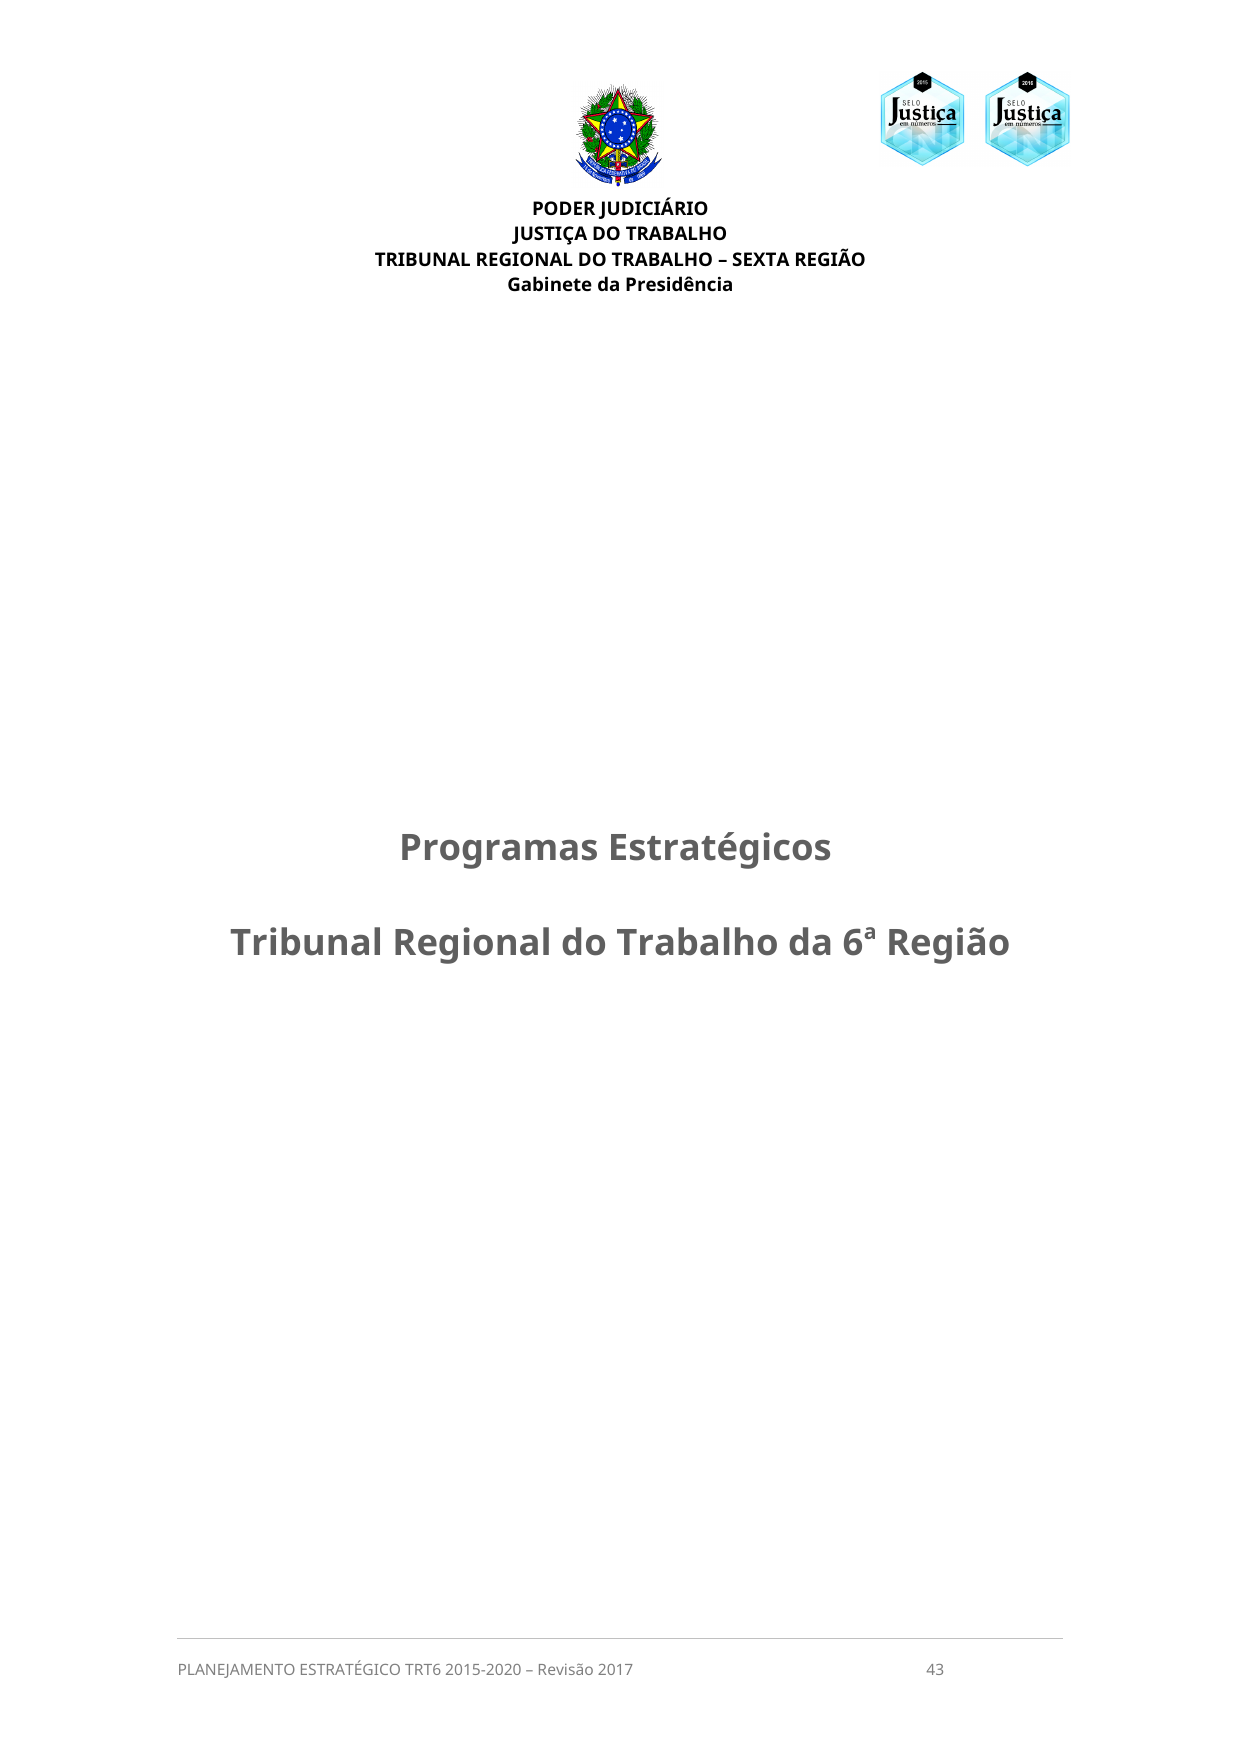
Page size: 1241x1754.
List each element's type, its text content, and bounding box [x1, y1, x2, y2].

text Programas Estratégicos [177, 821, 1063, 871]
text Tribunal Regional do Trabalho da 6a Região [177, 917, 1063, 966]
picture [879, 71, 1071, 167]
picture [571, 81, 664, 188]
